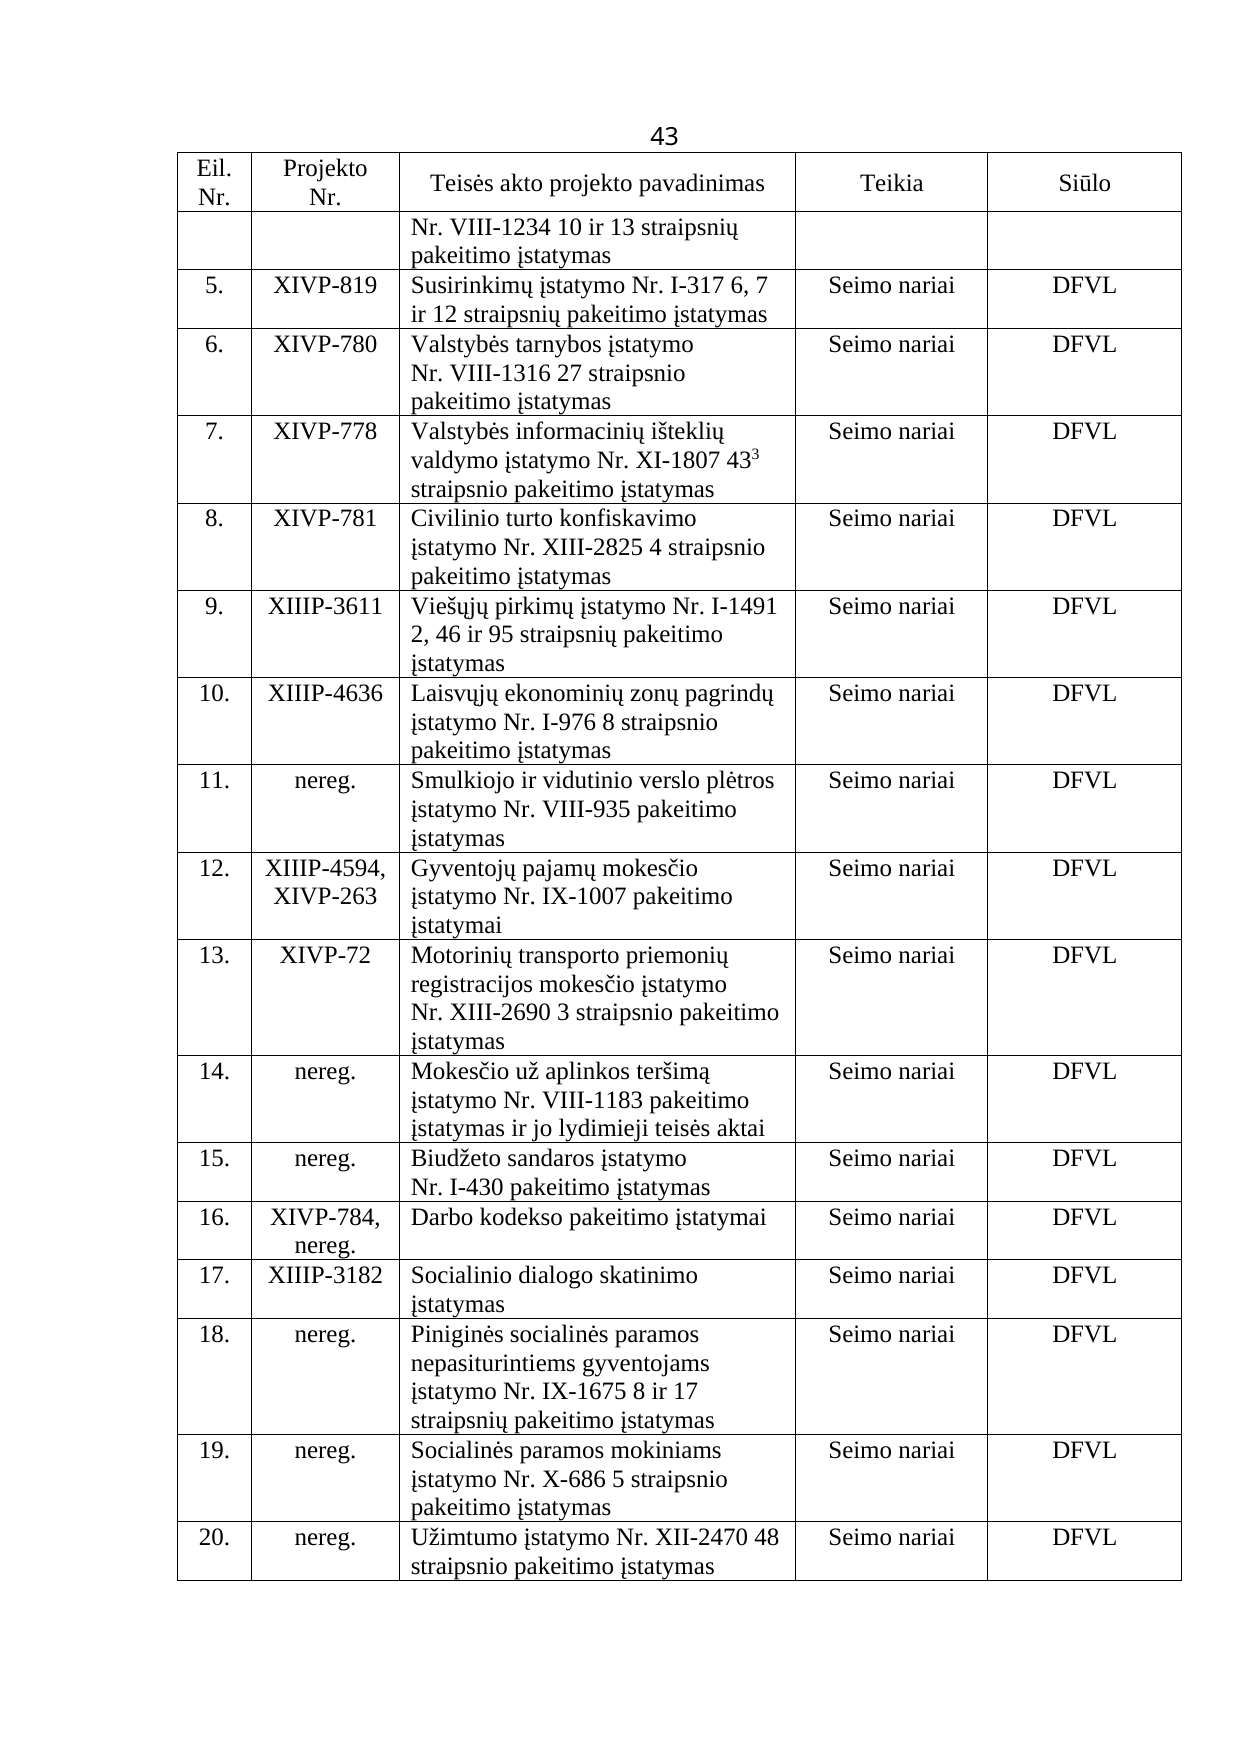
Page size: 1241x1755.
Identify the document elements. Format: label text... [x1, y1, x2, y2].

table_cell 16. [178, 1202, 251, 1259]
table_cell Seimo nariai [796, 1056, 987, 1142]
table_cell DFVL [988, 1143, 1181, 1201]
table_cell XIVP-781 [252, 504, 399, 590]
table_cell 17. [178, 1260, 251, 1318]
table_cell Seimo nariai [796, 270, 987, 328]
table_cell Seimo nariai [796, 504, 987, 590]
table_header Teisės akto projekto pavadinimas [400, 153, 795, 211]
table_cell DFVL [988, 1260, 1181, 1318]
table_cell DFVL [988, 1319, 1181, 1434]
table_cell 20. [178, 1522, 251, 1580]
table_cell [178, 212, 251, 269]
table_cell Valstybės informacinių išteklių valdymo įstatymo Nr. XI-1807 433 straipsnio pakeitimo įstatymas [400, 416, 795, 502]
table_cell nereg. [252, 1143, 399, 1201]
table_cell Nr. VIII-1234 10 ir 13 straipsnių pakeitimo įstatymas [400, 212, 795, 269]
table_cell DFVL [988, 940, 1181, 1055]
table_cell Seimo nariai [796, 678, 987, 764]
table_cell DFVL [988, 678, 1181, 764]
table_cell Socialinio dialogo skatinimo įstatymas [400, 1260, 795, 1318]
table_cell Civilinio turto konfiskavimo įstatymo Nr. XIII-2825 4 straipsnio pakeitimo įstatymas [400, 504, 795, 590]
table_cell 6. [178, 329, 251, 415]
table_cell 8. [178, 504, 251, 590]
table_cell DFVL [988, 504, 1181, 590]
table_cell DFVL [988, 765, 1181, 852]
table_header Teikia [796, 153, 987, 211]
table_cell Viešųjų pirkimų įstatymo Nr. I-1491 2, 46 ir 95 straipsnių pakeitimo įstatymas [400, 591, 795, 677]
table_cell DFVL [988, 329, 1181, 415]
table_cell 11. [178, 765, 251, 852]
table_cell Valstybės tarnybos įstatymo Nr. VIII-1316 27 straipsnio pakeitimo įstatymas [400, 329, 795, 415]
table_cell nereg. [252, 1435, 399, 1521]
table_cell XIVP-778 [252, 416, 399, 502]
table_cell Socialinės paramos mokiniams įstatymo Nr. X-686 5 straipsnio pakeitimo įstatymas [400, 1435, 795, 1521]
table_cell Seimo nariai [796, 416, 987, 502]
table_cell Susirinkimų įstatymo Nr. I-317 6, 7 ir 12 straipsnių pakeitimo įstatymas [400, 270, 795, 328]
table_cell XIIIP-3611 [252, 591, 399, 677]
table_cell [796, 212, 987, 269]
table_cell Laisvųjų ekonominių zonų pagrindų įstatymo Nr. I-976 8 straipsnio pakeitimo įstatymas [400, 678, 795, 764]
table_cell Seimo nariai [796, 1522, 987, 1580]
table_cell DFVL [988, 270, 1181, 328]
table_cell XIVP-780 [252, 329, 399, 415]
table_cell DFVL [988, 591, 1181, 677]
table_cell Motorinių transporto priemonių registracijos mokesčio įstatymo Nr. XIII-2690 3 straipsnio pakeitimo įstatymas [400, 940, 795, 1055]
table_cell XIVP-72 [252, 940, 399, 1055]
table_cell DFVL [988, 853, 1181, 939]
table_cell Seimo nariai [796, 1260, 987, 1318]
table_cell Seimo nariai [796, 591, 987, 677]
table_cell 9. [178, 591, 251, 677]
table_cell XIVP-784, nereg. [252, 1202, 399, 1259]
table_cell XIIIP-3182 [252, 1260, 399, 1318]
table_cell 10. [178, 678, 251, 764]
table_cell 12. [178, 853, 251, 939]
table_cell Seimo nariai [796, 1435, 987, 1521]
table_cell nereg. [252, 1522, 399, 1580]
table_cell Seimo nariai [796, 1319, 987, 1434]
table_cell Piniginės socialinės paramos nepasiturintiems gyventojams įstatymo Nr. IX-1675 8 ir 17 straipsnių pakeitimo įstatymas [400, 1319, 795, 1434]
table_cell Seimo nariai [796, 1202, 987, 1259]
table_cell Seimo nariai [796, 329, 987, 415]
table_cell 7. [178, 416, 251, 502]
table_cell Seimo nariai [796, 853, 987, 939]
table_cell [988, 212, 1181, 269]
table_cell 19. [178, 1435, 251, 1521]
table_cell 18. [178, 1319, 251, 1434]
table_cell DFVL [988, 1435, 1181, 1521]
table_header Eil. Nr. [178, 153, 251, 211]
table_cell 14. [178, 1056, 251, 1142]
table_cell 13. [178, 940, 251, 1055]
table_cell Smulkiojo ir vidutinio verslo plėtros įstatymo Nr. VIII-935 pakeitimo įstatymas [400, 765, 795, 852]
table_cell nereg. [252, 765, 399, 852]
table_header Projekto Nr. [252, 153, 399, 211]
table_cell 5. [178, 270, 251, 328]
table_cell Užimtumo įstatymo Nr. XII-2470 48 straipsnio pakeitimo įstatymas [400, 1522, 795, 1580]
table_cell [252, 212, 399, 269]
table_cell XIIIP-4594, XIVP-263 [252, 853, 399, 939]
table_cell 15. [178, 1143, 251, 1201]
table_cell Seimo nariai [796, 765, 987, 852]
table_cell Gyventojų pajamų mokesčio įstatymo Nr. IX-1007 pakeitimo įstatymai [400, 853, 795, 939]
table_cell DFVL [988, 416, 1181, 502]
table_cell nereg. [252, 1319, 399, 1434]
table_cell Darbo kodekso pakeitimo įstatymai [400, 1202, 795, 1259]
table_cell Seimo nariai [796, 940, 987, 1055]
table_cell XIVP-819 [252, 270, 399, 328]
table_cell DFVL [988, 1056, 1181, 1142]
table_cell XIIIP-4636 [252, 678, 399, 764]
table_cell Mokesčio už aplinkos teršimą įstatymo Nr. VIII-1183 pakeitimo įstatymas ir jo lydimieji teisės aktai [400, 1056, 795, 1142]
table_cell nereg. [252, 1056, 399, 1142]
table_header Siūlo [988, 153, 1181, 211]
table_cell DFVL [988, 1202, 1181, 1259]
table_cell Seimo nariai [796, 1143, 987, 1201]
table_cell Biudžeto sandaros įstatymo Nr. I-430 pakeitimo įstatymas [400, 1143, 795, 1201]
table_cell DFVL [988, 1522, 1181, 1580]
